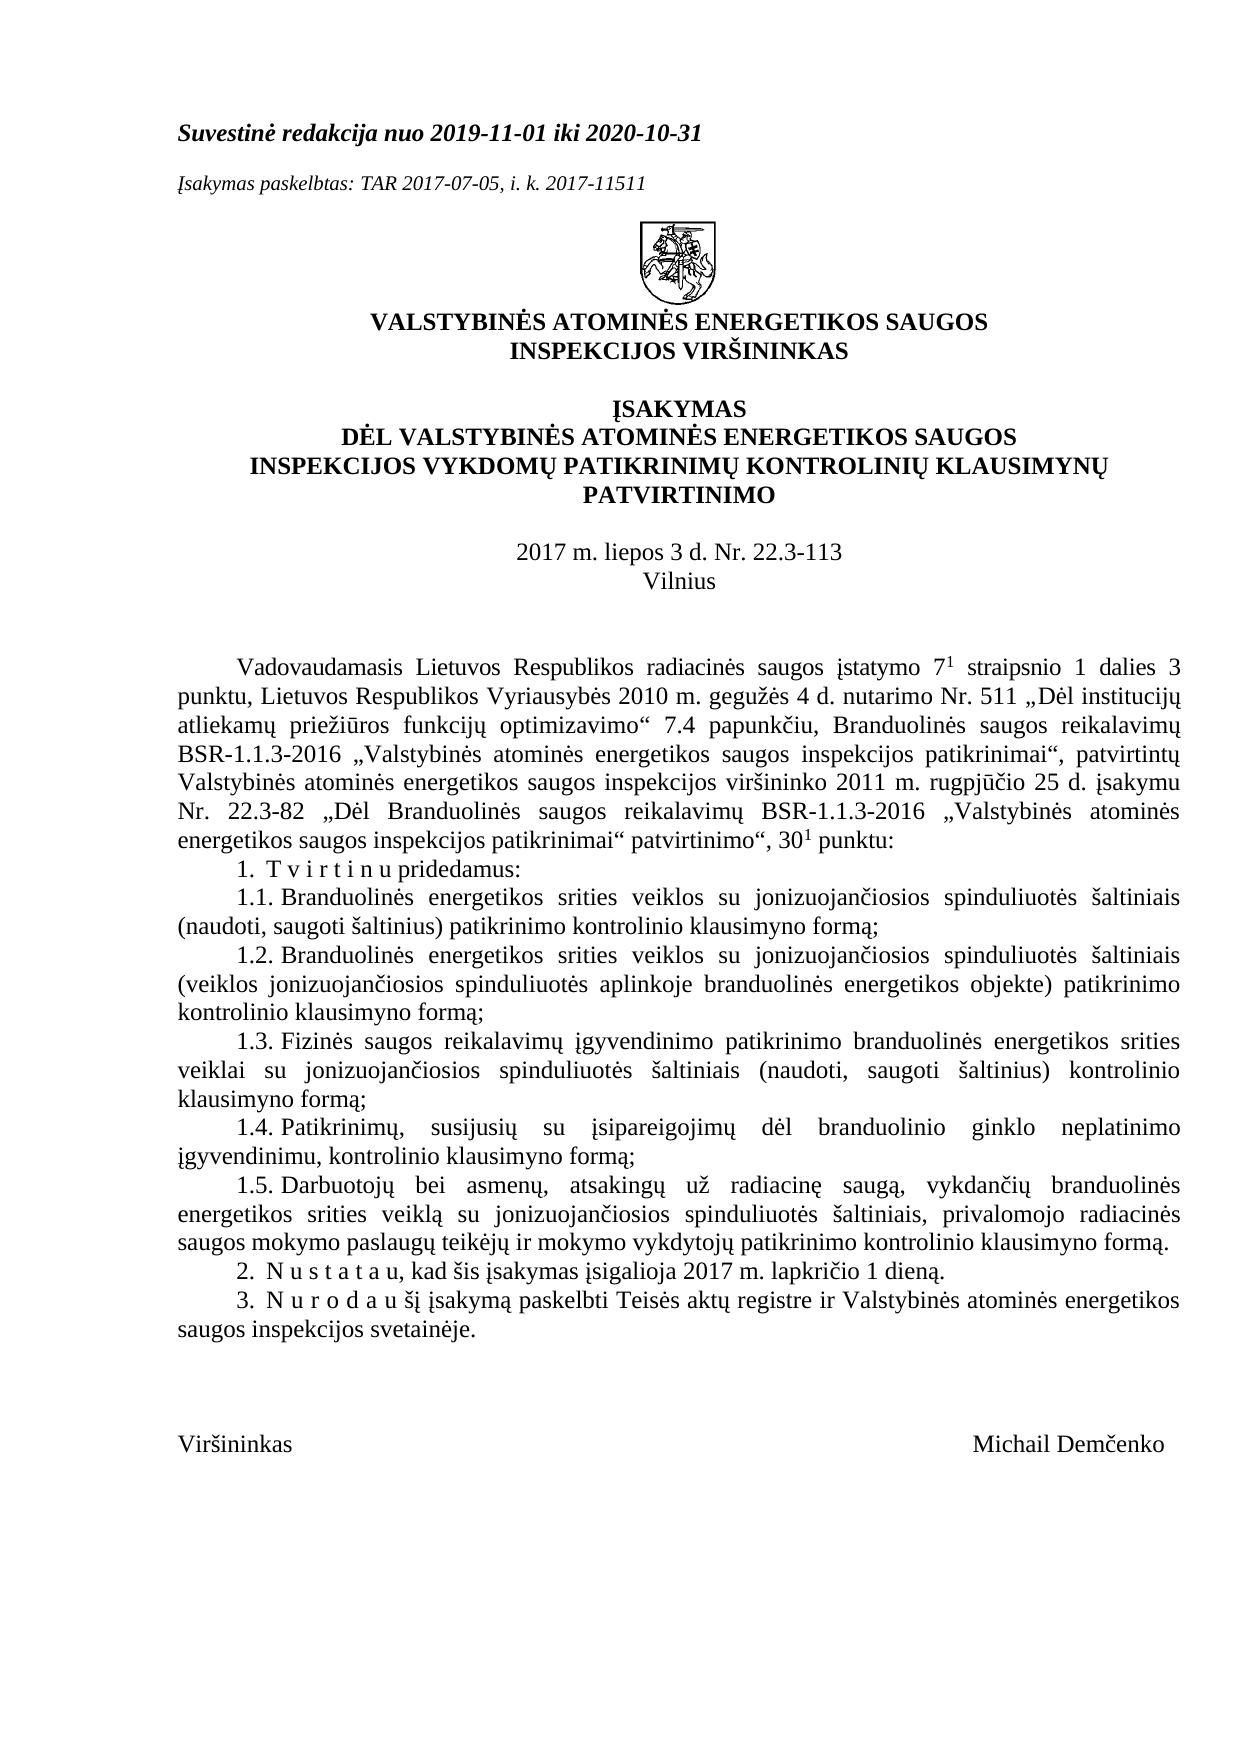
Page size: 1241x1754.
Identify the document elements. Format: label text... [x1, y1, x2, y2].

text 1.1. Branduolinės energetikos srities veiklos su jonizuojančiosios spinduliuotės šaltiniais (naudoti, saugoti šaltinius) patikrinimo kontrolinio klausimyno formą; [177, 882, 1181, 940]
text Vadovaudamasis Lietuvos Respublikos radiacinės saugos įstatymo 71 straipsnio 1 dalies 3 punktu, Lietuvos Respublikos Vyriausybės 2010 m. gegužės 4 d. nutarimo Nr. 511 „Dėl institucijų atliekamų priežiūros funkcijų optimizavimo“ 7.4 papunkčiu, Branduolinės saugos reikalavimų BSR-1.1.3-2016 „Valstybinės atominės energetikos saugos inspekcijos patikrinimai“, patvirtintų Valstybinės atominės energetikos saugos inspekcijos viršininko 2011 m. rugpjūčio 25 d. įsakymu Nr. 22.3-82 „Dėl Branduolinės saugos reikalavimų BSR-1.1.3-2016 „Valstybinės atominės energetikos saugos inspekcijos patikrinimai“ patvirtinimo“, 301 punktu: [177, 652, 1181, 854]
text 1.5. Darbuotojų bei asmenų, atsakingų už radiacinę saugą, vykdančių branduolinės energetikos srities veiklą su jonizuojančiosios spinduliuotės šaltiniais, privalomojo radiacinės saugos mokymo paslaugų teikėjų ir mokymo vykdytojų patikrinimo kontrolinio klausimyno formą. [177, 1170, 1181, 1256]
text 1.4. Patikrinimų, susijusių su įsipareigojimų dėl branduolinio ginklo neplatinimo įgyvendinimu, kontrolinio klausimyno formą; [177, 1112, 1181, 1170]
text 2017 m. liepos 3 d. Nr. 22.3-113 [177, 537, 1181, 566]
text DĖL VALSTYBINĖS ATOMINĖS ENERGETIKOS SAUGOS [177, 422, 1181, 451]
text 1. T v i r t i n u pridedamus: [177, 854, 1181, 882]
text INSPEKCIJOS VIRŠININKAS [177, 336, 1181, 365]
text 1.3. Fizinės saugos reikalavimų įgyvendinimo patikrinimo branduolinės energetikos srities veiklai su jonizuojančiosios spinduliuotės šaltiniais (naudoti, saugoti šaltinius) kontrolinio klausimyno formą; [177, 1026, 1181, 1112]
text Suvestinė redakcija nuo 2019-11-01 iki 2020-10-31 [177, 118, 1181, 147]
text Įsakymas paskelbtas: TAR 2017-07-05, i. k. 2017-11511 [177, 171, 1181, 195]
text 3. N u r o d a u šį įsakymą paskelbti Teisės aktų registre ir Valstybinės atominės energetikos saugos inspekcijos svetainėje. [177, 1285, 1181, 1342]
text VALSTYBINĖS ATOMINĖS ENERGETIKOS SAUGOS [177, 307, 1181, 336]
text ĮSAKYMAS [177, 394, 1181, 422]
text INSPEKCIJOS VYKDOMŲ Patikrinimų KONtrolinių klausimynų PATVIRTINIMO [177, 451, 1181, 509]
text Viršininkas Michail Demčenko [162, 1429, 1181, 1457]
text Vilnius [177, 566, 1181, 595]
text 2. N u s t a t a u, kad šis įsakymas įsigalioja 2017 m. lapkričio 1 dieną. [177, 1256, 1181, 1285]
text 1.2. Branduolinės energetikos srities veiklos su jonizuojančiosios spinduliuotės šaltiniais (veiklos jonizuojančiosios spinduliuotės aplinkoje branduolinės energetikos objekte) patikrinimo kontrolinio klausimyno formą; [177, 940, 1181, 1026]
